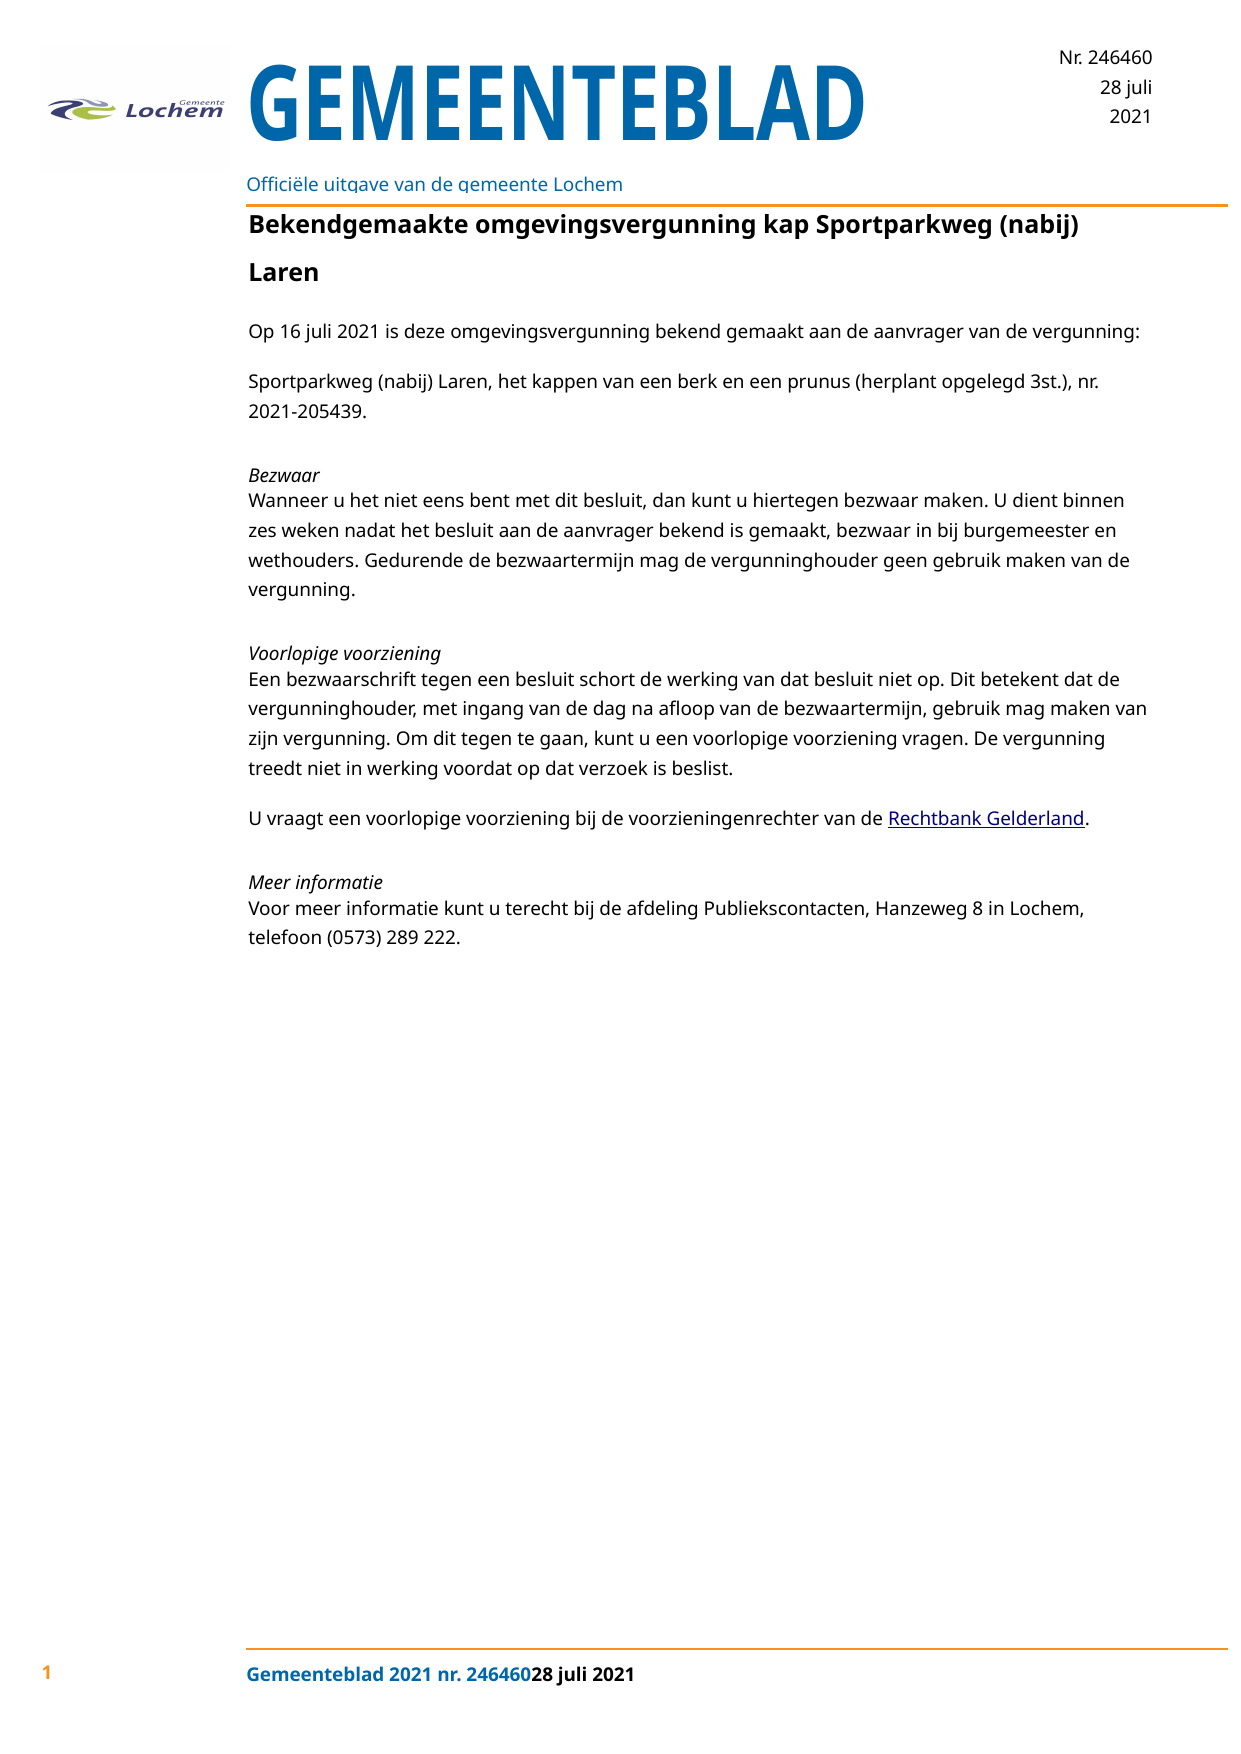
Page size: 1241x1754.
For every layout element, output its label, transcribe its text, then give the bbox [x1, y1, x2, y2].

picture [41, 47, 231, 172]
text Sportparkweg (nabij) Laren, het kappen van een berk en een prunus (herplant opgelegd 3st.), nr. 2021-205439. [248, 368, 1152, 424]
text Voor meer informatie kunt u terecht bij de afdeling Publiekscontacten, Hanzeweg 8 in Lochem, telefoon (0573) 289 222. [248, 895, 1152, 950]
text Meer informatie [248, 869, 1152, 895]
text Wanneer u het niet eens bent met dit besluit, dan kunt u hiertegen bezwaar maken. U dient binnen zes weken nadat het besluit aan de aanvrager bekend is gemaakt, bezwaar in bij burgemeester en wethouders. Gedurende de bezwaartermijn mag de vergunninghouder geen gebruik maken van de vergunning. [248, 488, 1152, 602]
text Bezwaar [248, 462, 1152, 488]
text Een bezwaarschrift tegen een besluit schort de werking van dat besluit niet op. Dit betekent dat de vergunninghouder, met ingang van de dag na afloop van de bezwaartermijn, gebruik mag maken van zijn vergunning. Om dit tegen te gaan, kunt u een voorlopige voorziening vragen. De vergunning treedt niet in werking voordat op dat verzoek is beslist. [248, 666, 1152, 781]
text U vraagt een voorlopige voorziening bij de voorzieningenrechter van de Rechtbank Gelderland. [248, 805, 1152, 831]
text Bekendgemaakte omgevingsvergunning kap Sportparkweg (nabij) Laren [248, 207, 1152, 288]
text Voorlopige voorziening [248, 640, 1152, 666]
text Op 16 juli 2021 is deze omgevingsvergunning bekend gemaakt aan de aanvrager van de vergunning: [248, 318, 1152, 344]
